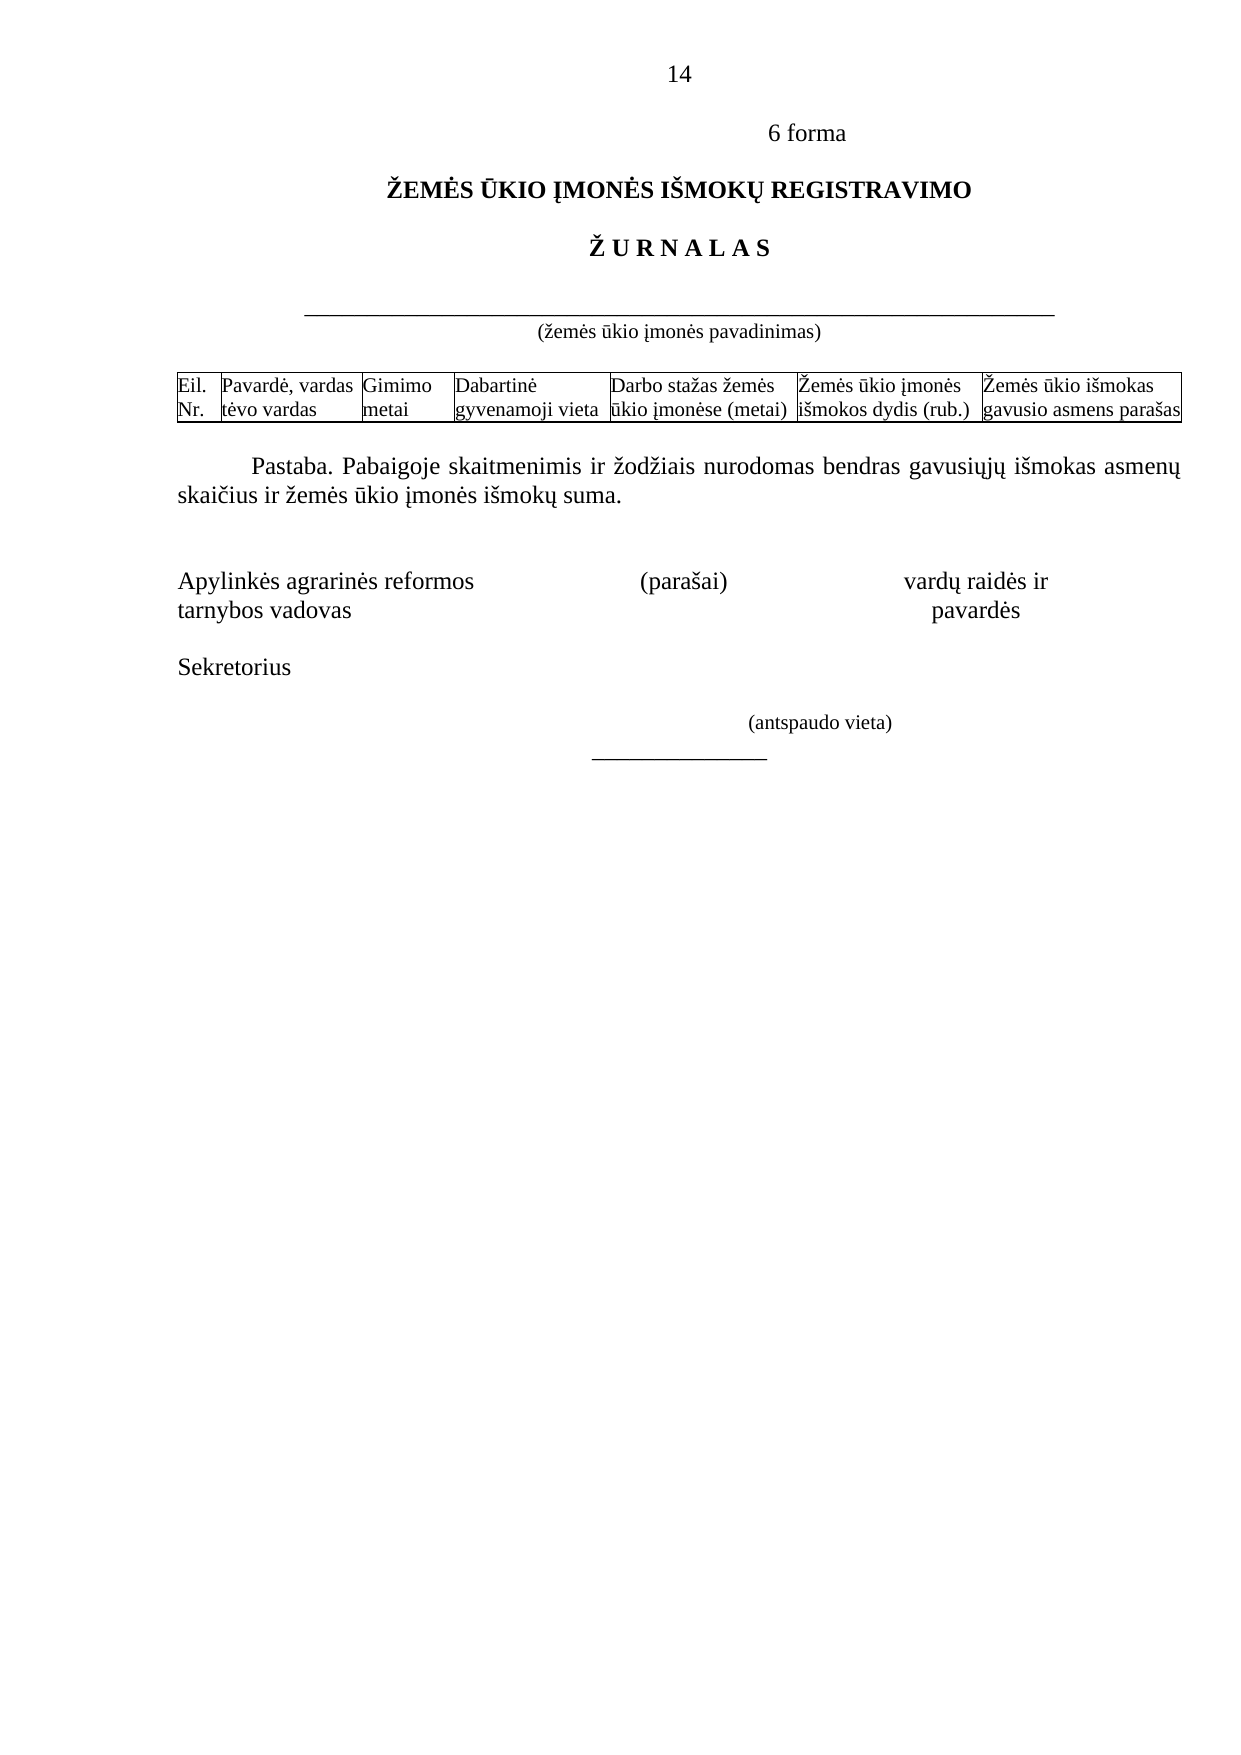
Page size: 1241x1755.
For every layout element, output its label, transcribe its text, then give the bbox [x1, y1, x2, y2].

text 6 forma [768, 118, 1181, 147]
text ŽEMĖS ŪKIO ĮMONĖS IŠMOKŲ REGISTRAVIMO [177, 176, 1181, 204]
text Sekretorius [177, 652, 1181, 681]
table_header Darbo stažas žemės ūkio įmonėse (metai) [611, 373, 797, 421]
text Ž U R N A L A S [177, 233, 1181, 262]
text (antspaudo vieta) [177, 710, 1181, 734]
table_header Eil. Nr. [178, 373, 221, 421]
table_header Pavardė, vardas tėvo vardas [222, 373, 362, 421]
text Apylinkės agrarinės reformos (parašai) vardų raidės ir [177, 566, 1181, 595]
text ____________________________________________________________ [177, 291, 1181, 319]
table_header Žemės ūkio išmokas gavusio asmens parašas [983, 373, 1181, 421]
table_header Gimimo metai [363, 373, 454, 421]
text (žemės ūkio įmonės pavadinimas) [177, 319, 1181, 343]
text Pastaba. Pabaigoje skaitmenimis ir žodžiais nurodomas bendras gavusiųjų išmokas asmenų skaičius ir žemės ūkio įmonės išmokų suma. [177, 451, 1181, 509]
table_header Žemės ūkio įmonės išmokos dydis (rub.) [798, 373, 982, 421]
text ______________ [177, 734, 1181, 763]
table_header Dabartinė gyvenamoji vieta [455, 373, 610, 421]
text tarnybos vadovas pavardės [177, 595, 1181, 624]
